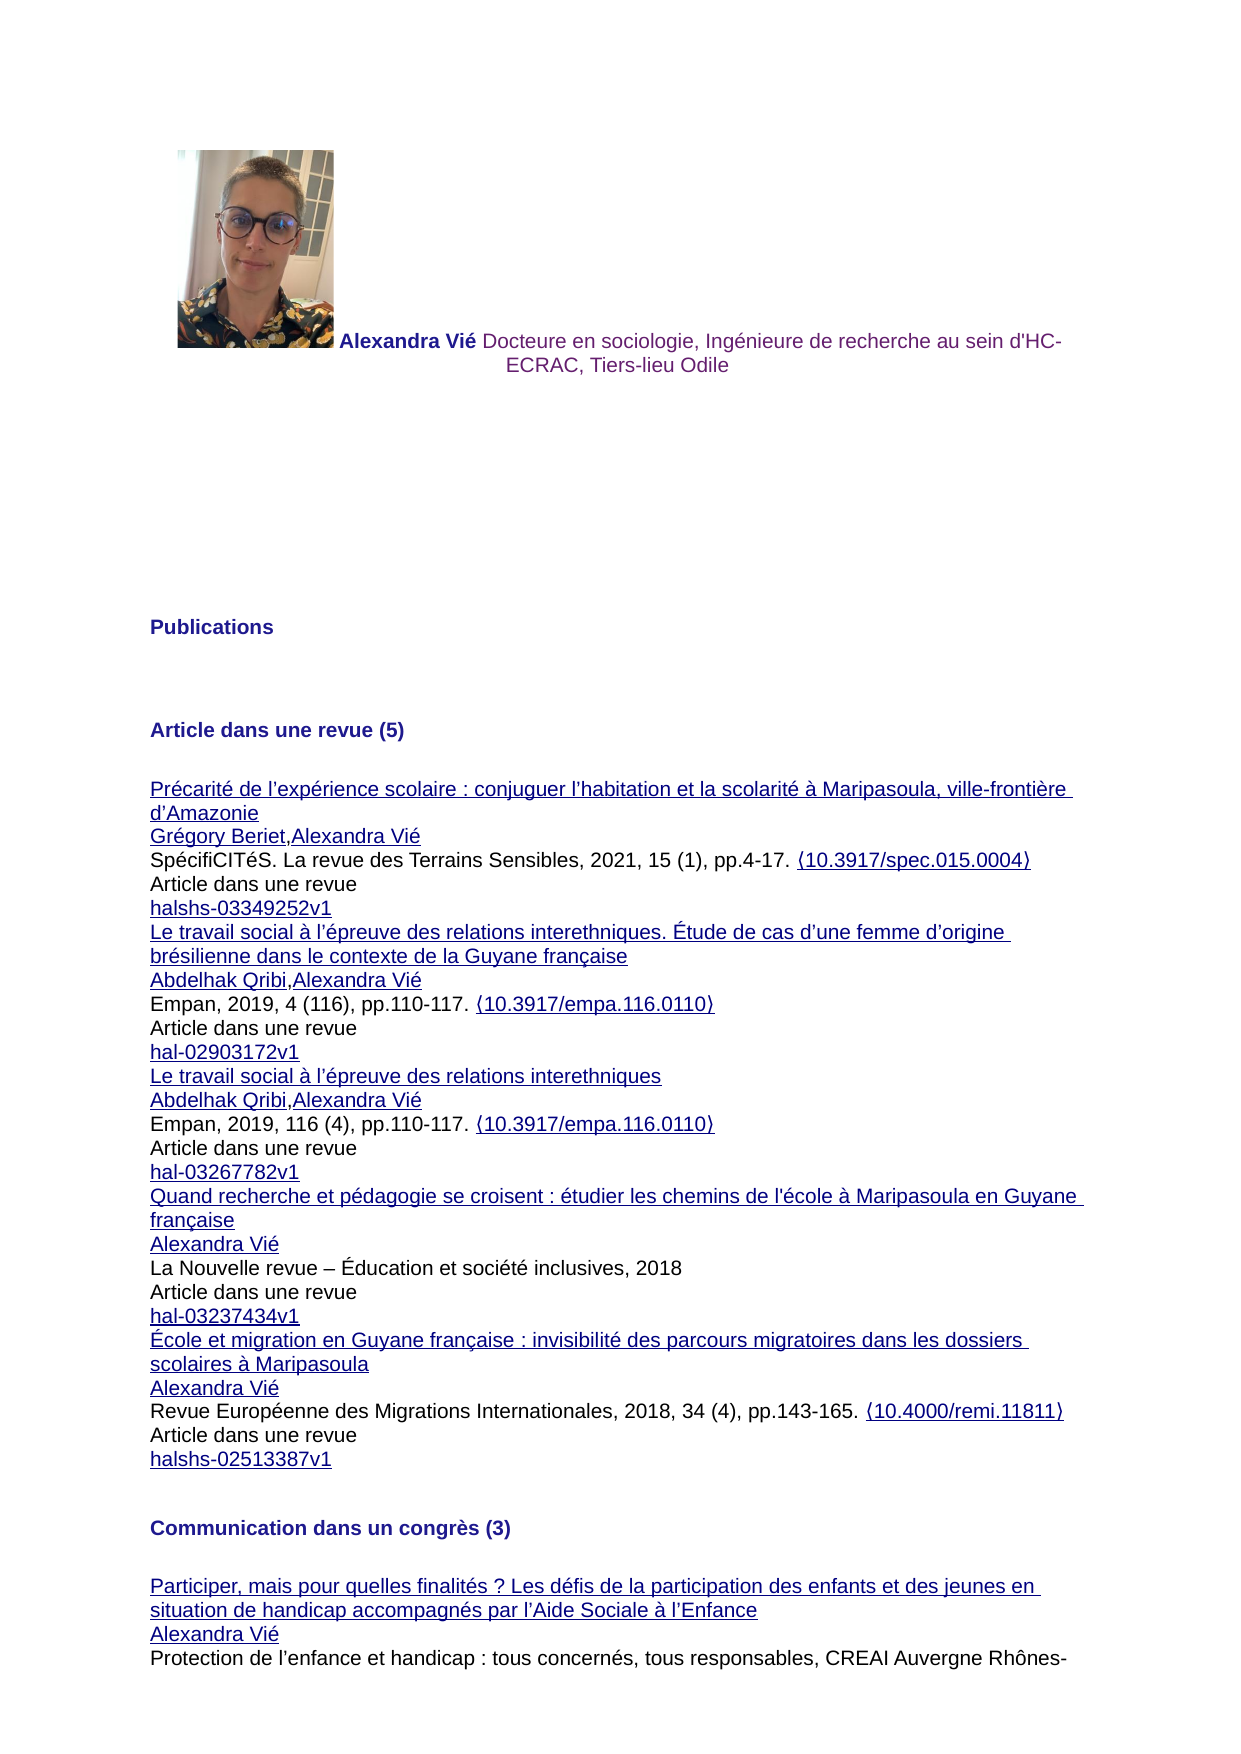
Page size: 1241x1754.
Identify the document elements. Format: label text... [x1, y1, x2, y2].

subtitle Article dans une revue (5) [150, 718, 1090, 742]
subtitle Communication dans un congrès (3) [150, 1516, 1090, 1540]
subtitle Publications [150, 615, 1090, 639]
table_cell Quand recherche et pédagogie se croisent : étudier les chemins de l'école à Maripasoula en Guyane française Alexandra Vié La Nouvelle revue – Éducation et société inclusives, 2018 Article dans une revue hal-03237434v1 [150, 1184, 1090, 1327]
table_header Précarité de l’expérience scolaire : conjuguer l’habitation et la scolarité à Maripasoula, ville-frontière d’Amazonie Grégory Beriet,Alexandra Vié SpécifiCITéS. La revue des Terrains Sensibles, 2021, 15 (1), pp.4-17. ⟨10.3917/spec.015.0004⟩ Article dans une revue halshs-03349252v1 [150, 776, 1090, 920]
table_cell École et migration en Guyane française : invisibilité des parcours migratoires dans les dossiers scolaires à Maripasoula Alexandra Vié Revue Européenne des Migrations Internationales, 2018, 34 (4), pp.143-165. ⟨10.4000/remi.11811⟩ Article dans une revue halshs-02513387v1 [150, 1328, 1090, 1471]
picture [177, 150, 334, 348]
table_header Participer, mais pour quelles finalités ? Les défis de la participation des enfants et des jeunes en situation de handicap accompagnés par l’Aide Sociale à l’Enfance Alexandra Vié Protection de l’enfance et handicap : tous concernés, tous responsables, CREAI Auvergne Rhônes- [150, 1574, 1090, 1670]
subtitle Alexandra Vié Docteure en sociologie, Ingénieure de recherche au sein d'HC-ECRAC, Tiers-lieu Odile [150, 150, 1090, 376]
table_cell Le travail social à l’épreuve des relations interethniques. Étude de cas d’une femme d’origine brésilienne dans le contexte de la Guyane française Abdelhak Qribi,Alexandra Vié Empan, 2019, 4 (116), pp.110-117. ⟨10.3917/empa.116.0110⟩ Article dans une revue hal-02903172v1 [150, 920, 1090, 1064]
table_cell Le travail social à l’épreuve des relations interethniques Abdelhak Qribi,Alexandra Vié Empan, 2019, 116 (4), pp.110-117. ⟨10.3917/empa.116.0110⟩ Article dans une revue hal-03267782v1 [150, 1064, 1090, 1184]
